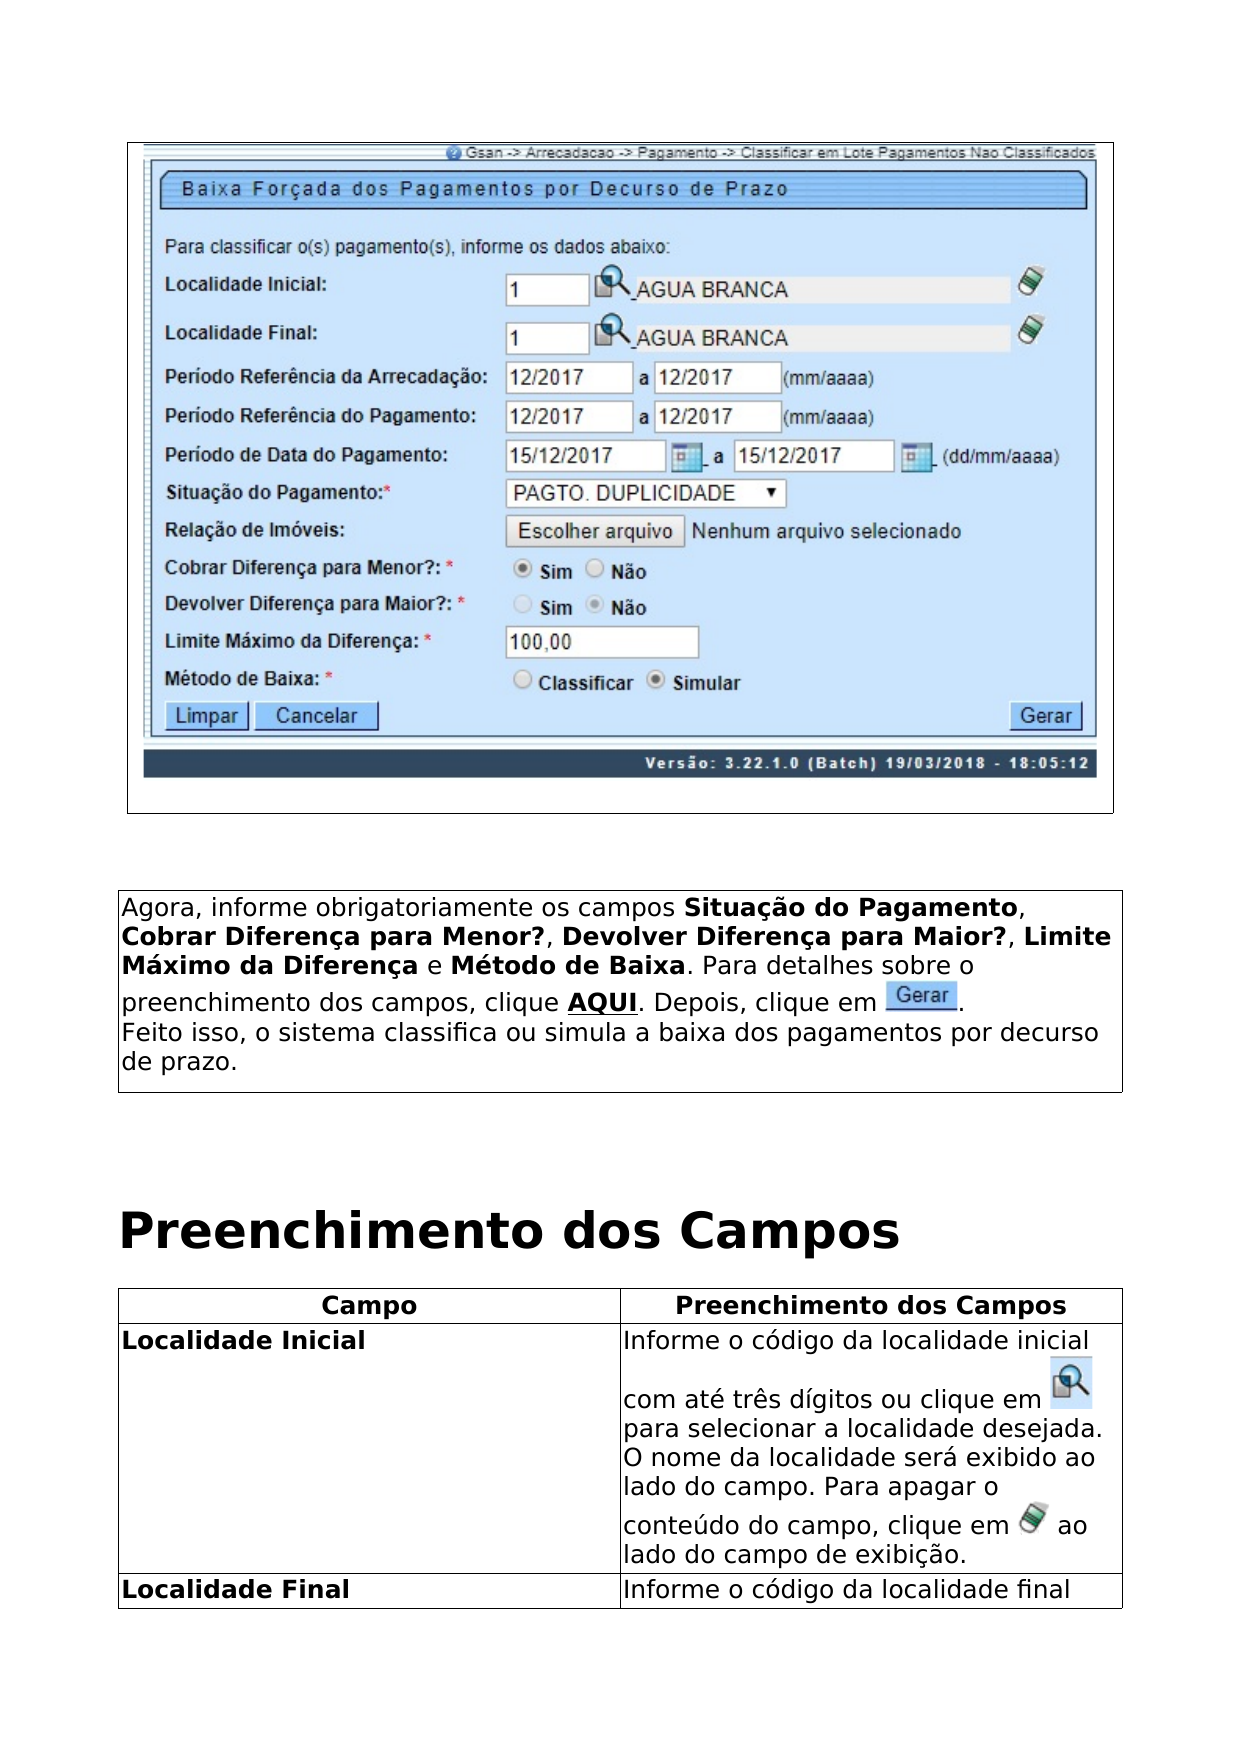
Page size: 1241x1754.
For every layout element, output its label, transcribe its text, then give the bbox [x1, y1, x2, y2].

picture [1017, 1501, 1050, 1535]
picture [885, 980, 958, 1012]
table_header Agora, informe obrigatoriamente os campos Situação do Pagamento, Cobrar Diferença para Menor?, Devolver Diferença para Maior?, Limite Máximo da Diferença e Método de Baixa. Para detalhes sobre o preenchimento dos campos, clique AQUI. Depois, clique em . Feito isso, o sistema classifica ou simula a baixa dos pagamentos por decurso de prazo. [119, 891, 1122, 1092]
table_cell Informe o código da localidade inicial com até três dígitos ou clique em para selecionar a localidade desejada. O nome da localidade será exibido ao lado do campo. Para apagar o conteúdo do campo, clique em ao lado do campo de exibição. [621, 1324, 1122, 1572]
subtitle Preenchimento dos Campos [118, 1202, 1122, 1261]
table_cell Informe o código da localidade final [621, 1574, 1122, 1608]
table_header Preenchimento dos Campos [621, 1289, 1122, 1323]
picture [143, 144, 1097, 781]
table_header Campo [119, 1289, 620, 1323]
table_cell Localidade Inicial [119, 1324, 620, 1572]
picture [1050, 1355, 1093, 1409]
table_header [128, 143, 1113, 813]
table_cell Localidade Final [119, 1574, 620, 1608]
